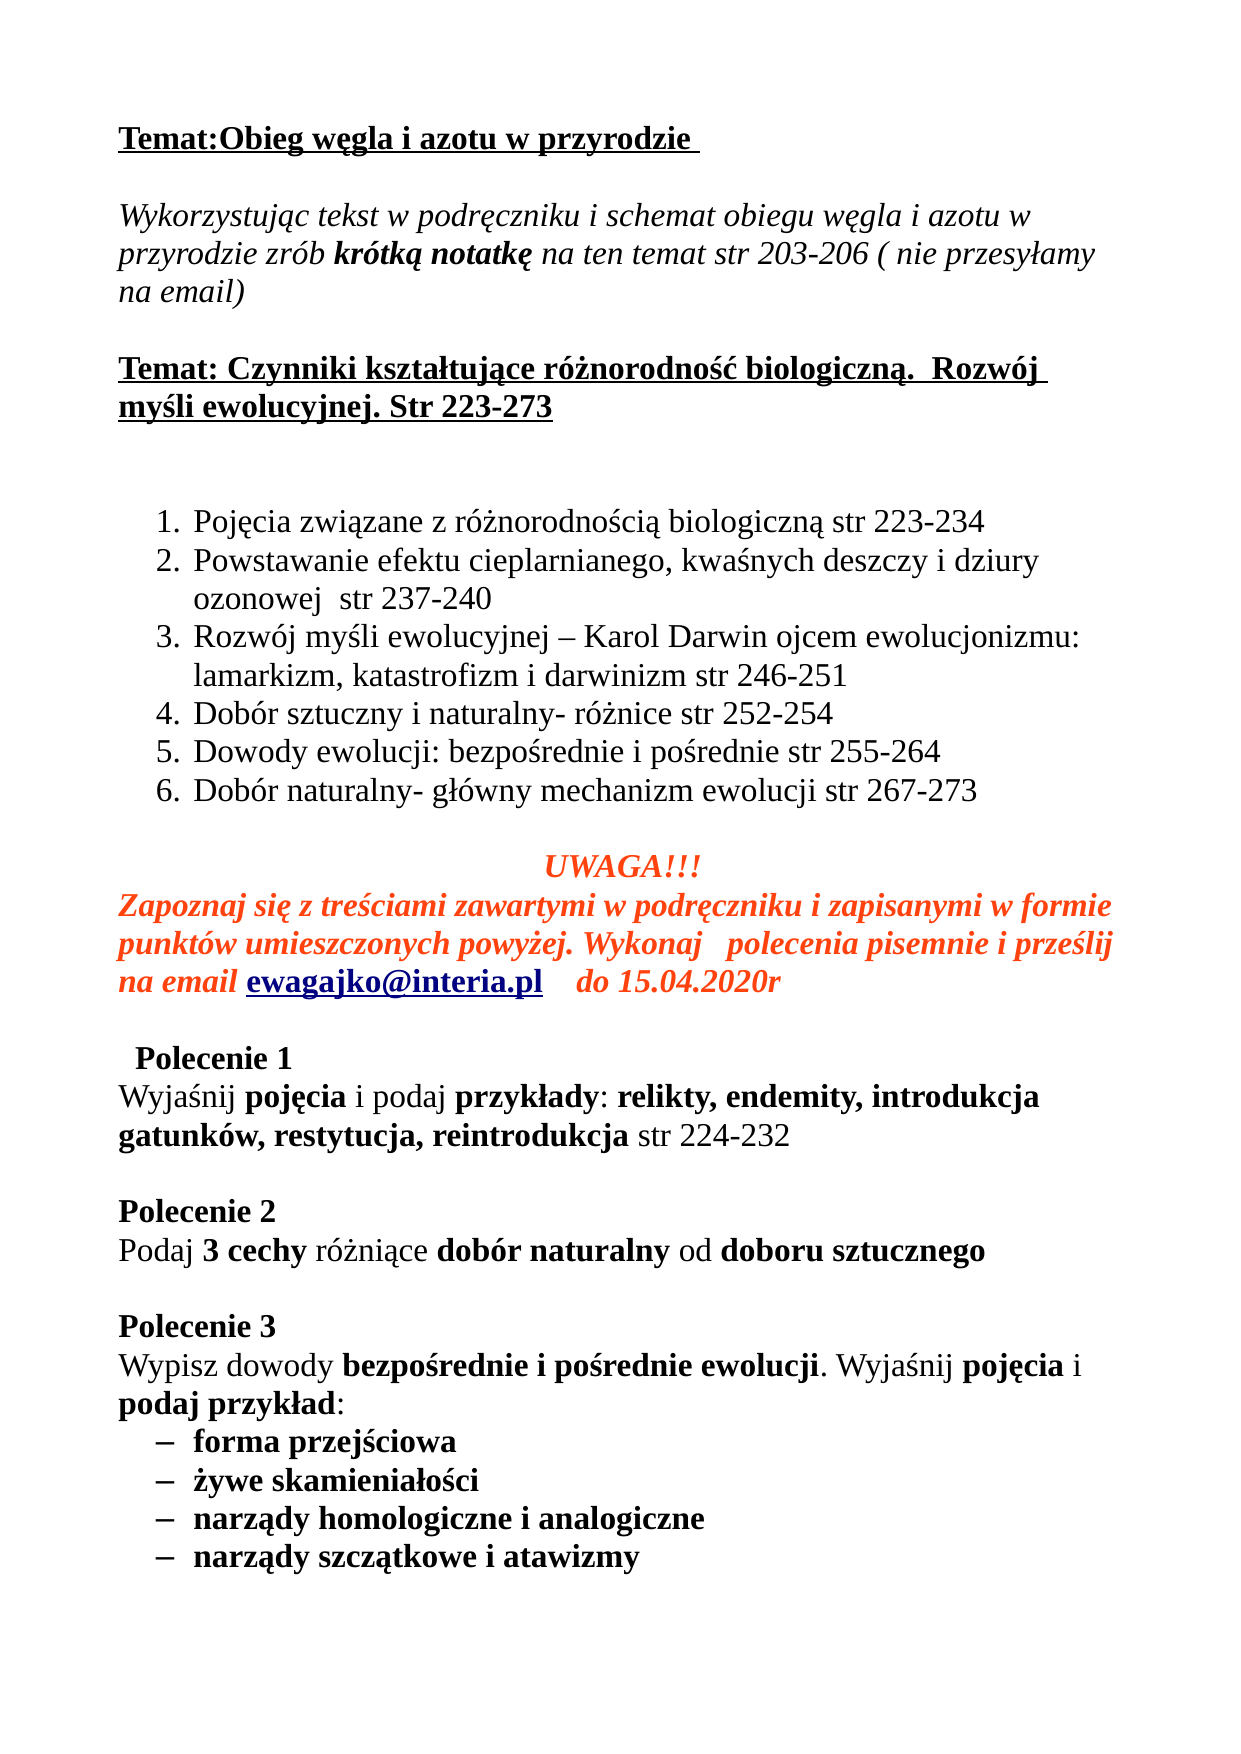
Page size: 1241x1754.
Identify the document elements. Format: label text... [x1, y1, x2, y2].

list forma przejściowa [156, 1421, 1122, 1460]
text Zapoznaj się z treściami zawartymi w podręczniku i zapisanymi w formie punktów umieszczonych powyżej. Wykonaj polecenia pisemnie i prześlij na email ewagajko@interia.pl do 15.04.2020r [118, 885, 1122, 1000]
text Wykorzystując tekst w podręczniku i schemat obiegu węgla i azotu w przyrodzie zrób krótką notatkę na ten temat str 203-206 ( nie przesyłamy na email) [118, 195, 1122, 310]
list Dobór naturalny- główny mechanizm ewolucji str 267-273 [156, 770, 1122, 808]
text Polecenie 2 [118, 1191, 1122, 1230]
text Temat:Obieg węgla i azotu w przyrodzie [118, 118, 1122, 156]
list Pojęcia związane z różnorodnością biologiczną str 223-234 [156, 501, 1122, 540]
text Wyjaśnij pojęcia i podaj przykłady: relikty, endemity, introdukcja gatunków, restytucja, reintrodukcja str 224-232 [118, 1076, 1122, 1153]
text UWAGA!!! [118, 846, 1122, 885]
list narządy homologiczne i analogiczne [156, 1498, 1122, 1536]
text Temat: Czynniki kształtujące różnorodność biologiczną. Rozwój myśli ewolucyjnej. Str 223-273 [118, 348, 1122, 425]
list Powstawanie efektu cieplarnianego, kwaśnych deszczy i dziury ozonowej str 237-240 [156, 540, 1122, 616]
list narządy szczątkowe i atawizmy [156, 1536, 1122, 1575]
list Dowody ewolucji: bezpośrednie i pośrednie str 255-264 [156, 731, 1122, 770]
list Dobór sztuczny i naturalny- różnice str 252-254 [156, 693, 1122, 731]
text Polecenie 3 [118, 1306, 1122, 1345]
list żywe skamieniałości [156, 1460, 1122, 1498]
text Wypisz dowody bezpośrednie i pośrednie ewolucji. Wyjaśnij pojęcia i podaj przykład: [118, 1345, 1122, 1421]
text Polecenie 1 [118, 1038, 1122, 1076]
list Rozwój myśli ewolucyjnej – Karol Darwin ojcem ewolucjonizmu: lamarkizm, katastrofizm i darwinizm str 246-251 [156, 616, 1122, 693]
text Podaj 3 cechy różniące dobór naturalny od doboru sztucznego [118, 1230, 1122, 1268]
